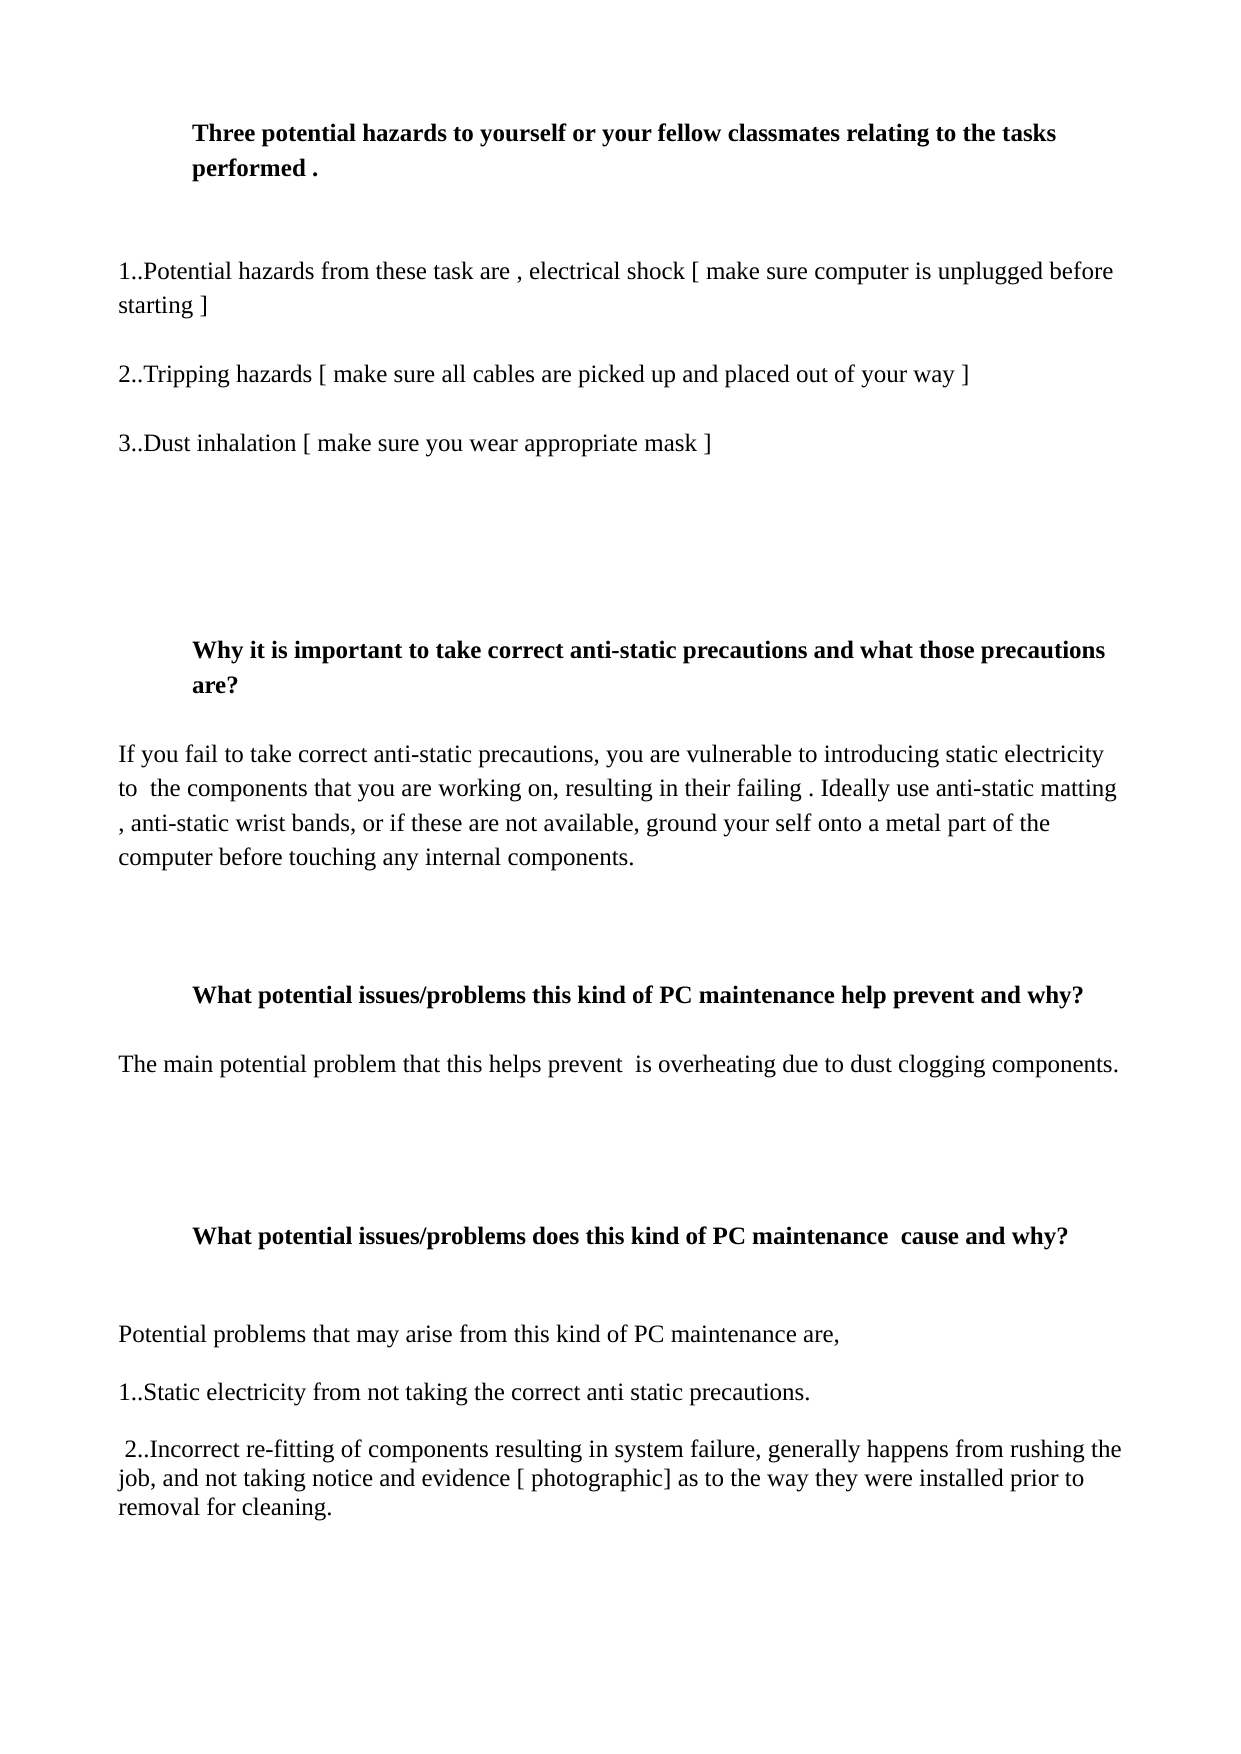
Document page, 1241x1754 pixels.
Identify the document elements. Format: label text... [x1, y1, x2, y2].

text 2..Tripping hazards [ make sure all cables are picked up and placed out of your way ] [118, 359, 1122, 388]
list Why it is important to take correct anti-static precautions and what those precautions are? [162, 635, 1122, 698]
list Three potential hazards to yourself or your fellow classmates relating to the tasks performed . [162, 118, 1122, 181]
text If you fail to take correct anti-static precautions, you are vulnerable to introducing static electricity to the components that you are working on, resulting in their failing . Ideally use anti-static matting , anti-static wrist bands, or if these are not available, ground your self onto a metal part of the computer before touching any internal components. [118, 739, 1122, 871]
list What potential issues/problems does this kind of PC maintenance cause and why? [162, 1221, 1122, 1250]
list What potential issues/problems this kind of PC maintenance help prevent and why? [162, 980, 1122, 1009]
text 1..Potential hazards from these task are , electrical shock [ make sure computer is unplugged before starting ] [118, 256, 1122, 319]
text 1..Static electricity from not taking the correct anti static precautions. [118, 1377, 1122, 1406]
text 3..Dust inhalation [ make sure you wear appropriate mask ] [118, 428, 1122, 457]
text The main potential problem that this helps prevent is overheating due to dust clogging components. [118, 1049, 1122, 1078]
text 2..Incorrect re-fitting of components resulting in system failure, generally happens from rushing the job, and not taking notice and evidence [ photographic] as to the way they were installed prior to removal for cleaning. [118, 1434, 1122, 1521]
text Potential problems that may arise from this kind of PC maintenance are, [118, 1319, 1122, 1348]
